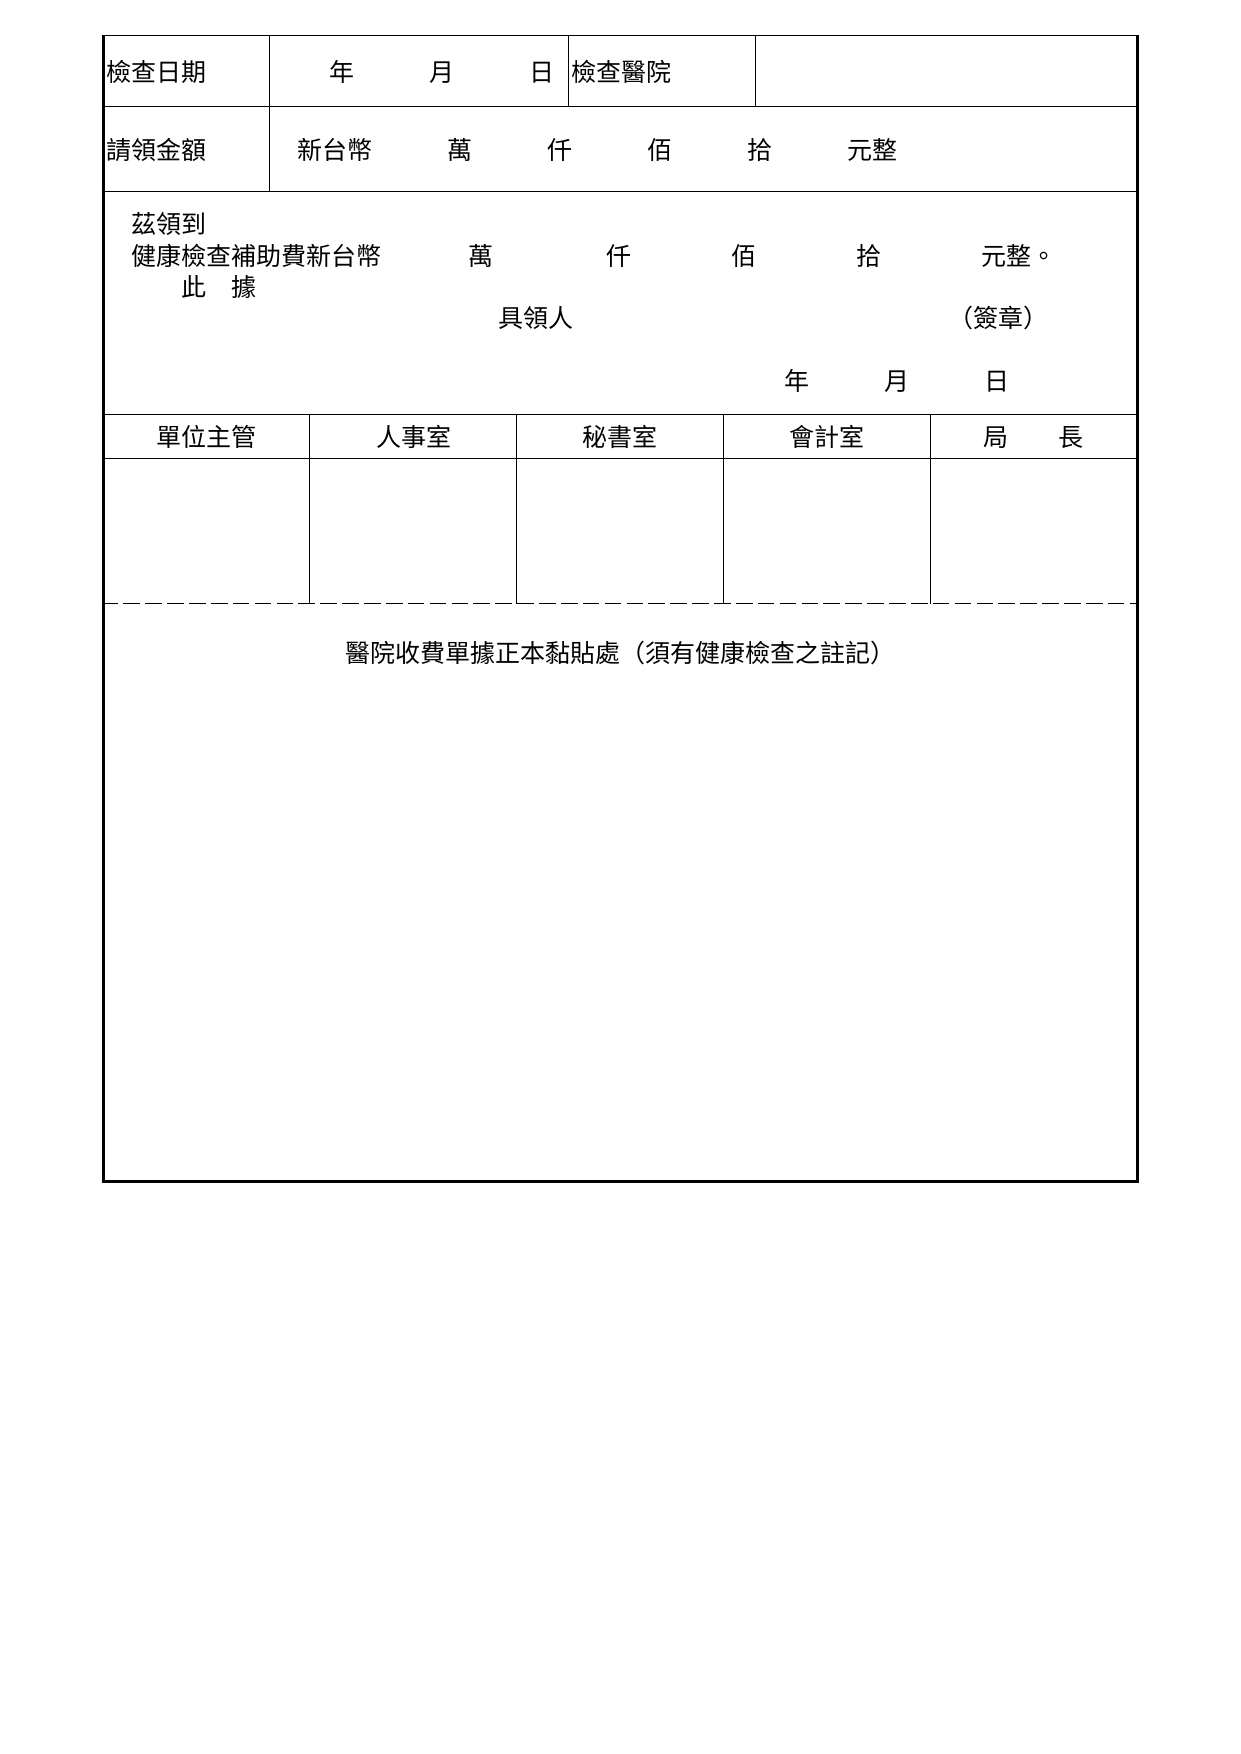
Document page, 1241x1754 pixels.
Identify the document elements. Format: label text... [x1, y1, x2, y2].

table_cell [756, 36, 1136, 106]
table_cell 檢查醫院 [569, 36, 755, 106]
table_cell [105, 459, 309, 603]
table_cell 會計室 [724, 415, 930, 458]
table_cell [310, 459, 516, 603]
table_cell 單位主管 [105, 415, 309, 458]
table_cell 請領金額 [105, 107, 269, 191]
table_cell 秘書室 [517, 415, 723, 458]
table_cell 新台幣 萬 仟 佰 拾 元整 [270, 107, 1136, 191]
table_cell 年 月 日 [270, 36, 568, 106]
table_cell 局 長 [931, 415, 1136, 458]
table_cell 醫院收費單據正本黏貼處（須有健康檢查之註記） [105, 603, 1136, 677]
table_cell [105, 677, 1136, 1179]
table_cell [517, 459, 723, 603]
table_cell [931, 459, 1136, 603]
table_cell 人事室 [310, 415, 516, 458]
table_cell [724, 459, 930, 603]
table_cell 檢查日期 [105, 36, 269, 106]
table_cell 茲領到 健康檢查補助費新台幣 萬 仟 佰 拾 元整。 此 據 具領人 （簽章） 年 月 日 [105, 192, 1136, 414]
